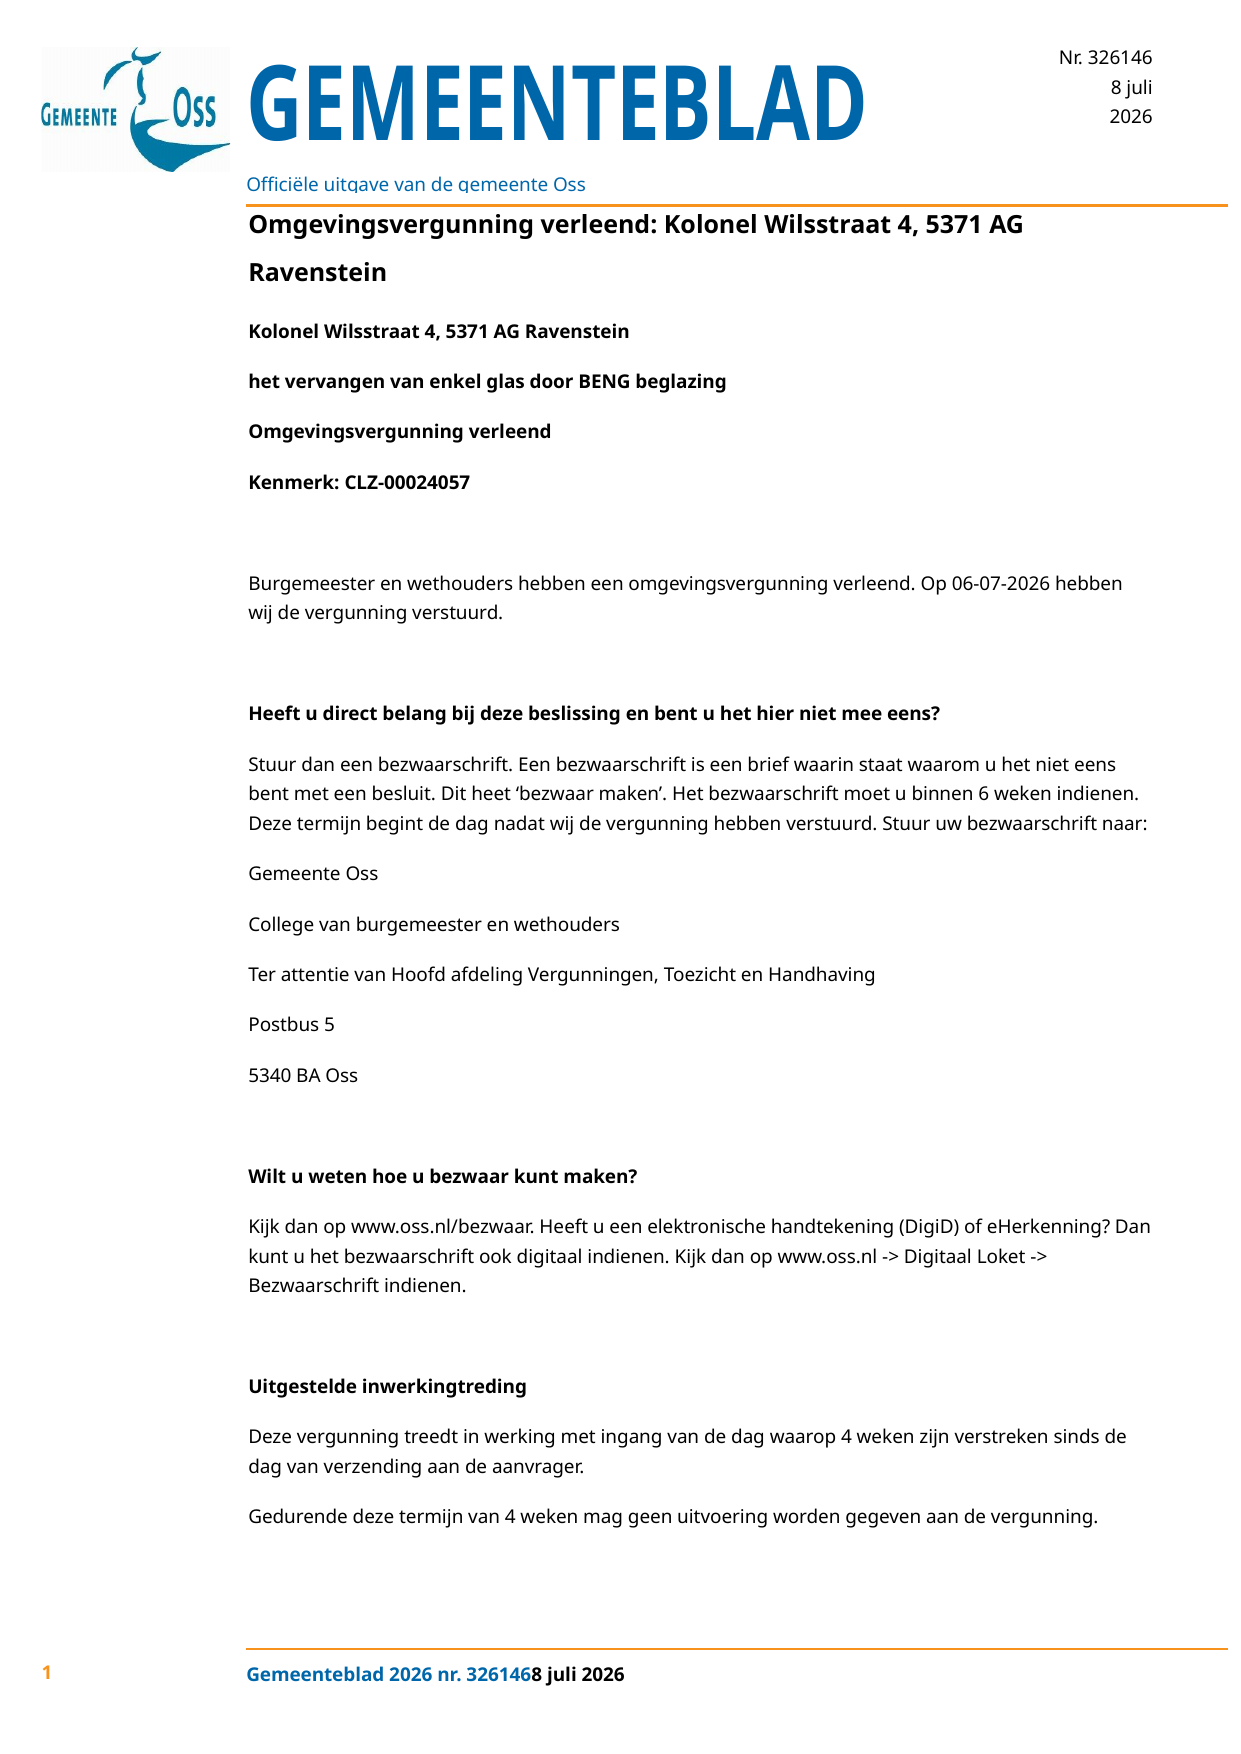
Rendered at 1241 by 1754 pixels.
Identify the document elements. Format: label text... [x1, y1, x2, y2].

text College van burgemeester en wethouders [248, 911, 1152, 937]
text het vervangen van enkel glas door BENG beglazing [248, 368, 1152, 394]
text Kenmerk: CLZ-00024057 [248, 469, 1152, 495]
text Omgevingsvergunning verleend: Kolonel Wilsstraat 4, 5371 AG Ravenstein [248, 207, 1152, 288]
text Gemeente Oss [248, 860, 1152, 886]
text Postbus 5 [248, 1012, 1152, 1037]
text Burgemeester en wethouders hebben een omgevingsvergunning verleend. Op 06-07-2026 hebben wij de vergunning verstuurd. [248, 570, 1152, 625]
text 5340 BA Oss [248, 1062, 1152, 1088]
text Omgevingsvergunning verleend [248, 419, 1152, 444]
text Kijk dan op www.oss.nl/bezwaar. Heeft u een elektronische handtekening (DigiD) of eHerkenning? Dan kunt u het bezwaarschrift ook digitaal indienen. Kijk dan op www.oss.nl -> Digitaal Loket -> Bezwaarschrift indienen. [248, 1213, 1152, 1298]
text Kolonel Wilsstraat 4, 5371 AG Ravenstein [248, 318, 1152, 344]
picture [41, 47, 231, 172]
text Wilt u weten hoe u bezwaar kunt maken? [248, 1163, 1152, 1189]
text Deze vergunning treedt in werking met ingang van de dag waarop 4 weken zijn verstreken sinds de dag van verzending aan de aanvrager. [248, 1424, 1152, 1479]
text Heeft u direct belang bij deze beslissing en bent u het hier niet mee eens? [248, 700, 1152, 726]
text Stuur dan een bezwaarschrift. Een bezwaarschrift is een brief waarin staat waarom u het niet eens bent met een besluit. Dit heet ‘bezwaar maken’. Het bezwaarschrift moet u binnen 6 weken indienen. Deze termijn begint de dag nadat wij de vergunning hebben verstuurd. Stuur uw bezwaarschrift naar: [248, 751, 1152, 836]
text Gedurende deze termijn van 4 weken mag geen uitvoering worden gegeven aan de vergunning. [248, 1504, 1152, 1529]
text Uitgestelde inwerkingtreding [248, 1373, 1152, 1399]
text Ter attentie van Hoofd afdeling Vergunningen, Toezicht en Handhaving [248, 961, 1152, 987]
